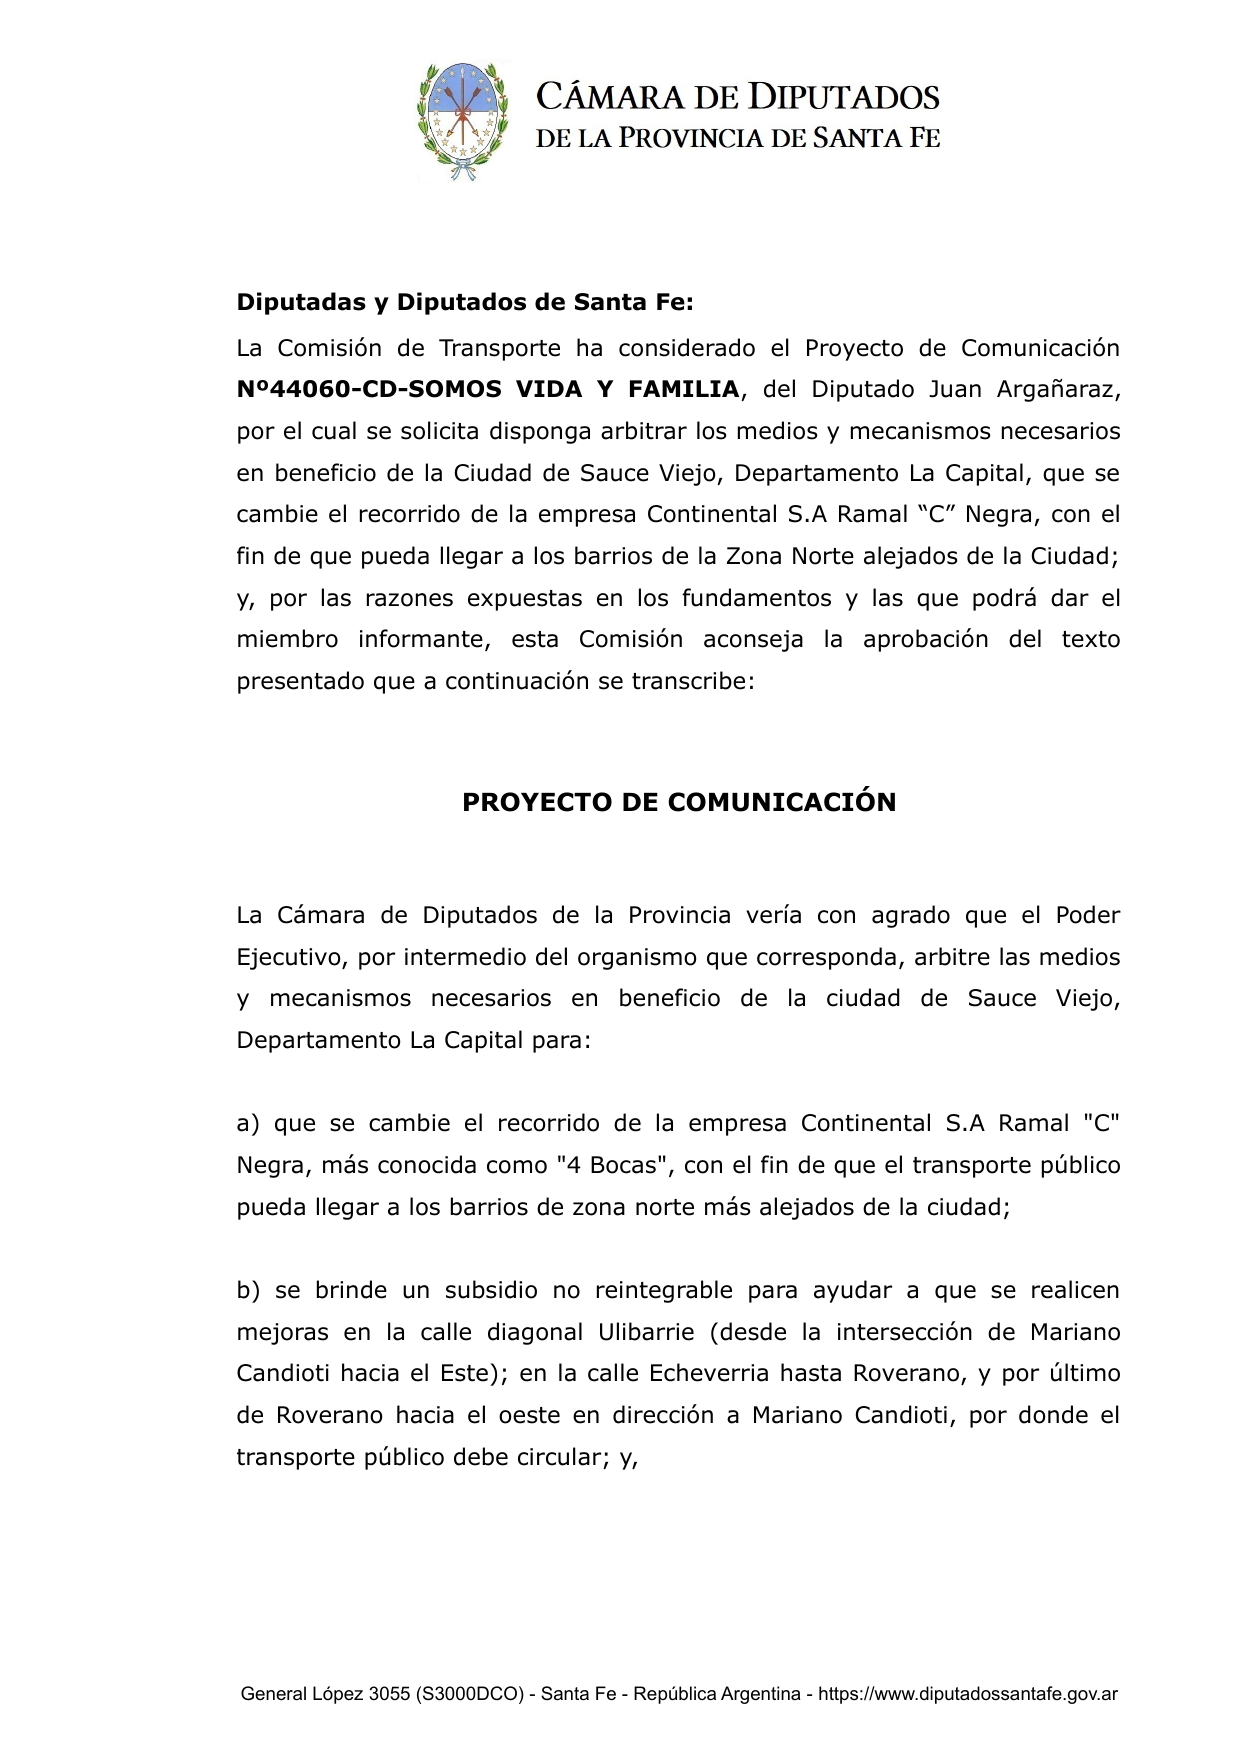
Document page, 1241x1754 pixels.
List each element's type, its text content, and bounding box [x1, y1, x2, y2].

text PROYECTO DE COMUNICACIÓN [236, 787, 1122, 817]
text Diputadas y Diputados de Santa Fe: [236, 288, 1122, 316]
text b) se brinde un subsidio no reintegrable para ayudar a que se realicen mejoras en la calle diagonal Ulibarrie (desde la intersección de Mariano Candioti hacia el Este); en la calle Echeverria hasta Roverano, y por último de Roverano hacia el oeste en dirección a Mariano Candioti, por donde el transporte público debe circular; y, [236, 1276, 1122, 1470]
text La Cámara de Diputados de la Provincia vería con agrado que el Poder Ejecutivo, por intermedio del organismo que corresponda, arbitre las medios y mecanismos necesarios en beneficio de la ciudad de Sauce Viejo, Departamento La Capital para: [236, 901, 1122, 1053]
picture [413, 59, 945, 183]
text a) que se cambie el recorrido de la empresa Continental S.A Ramal "C" Negra, más conocida como "4 Bocas", con el fin de que el transporte público pueda llegar a los barrios de zona norte más alejados de la ciudad; [236, 1109, 1122, 1220]
text La Comisión de Transporte ha considerado el Proyecto de Comunicación Nº44060-CD-SOMOS VIDA Y FAMILIA, del Diputado Juan Argañaraz, por el cual se solicita disponga arbitrar los medios y mecanismos necesarios en beneficio de la Ciudad de Sauce Viejo, Departamento La Capital, que se cambie el recorrido de la empresa Continental S.A Ramal “C” Negra, con el fin de que pueda llegar a los barrios de la Zona Norte alejados de la Ciudad; y, por las razones expuestas en los fundamentos y las que podrá dar el miembro informante, esta Comisión aconseja la aprobación del texto presentado que a continuación se transcribe: [236, 333, 1122, 694]
